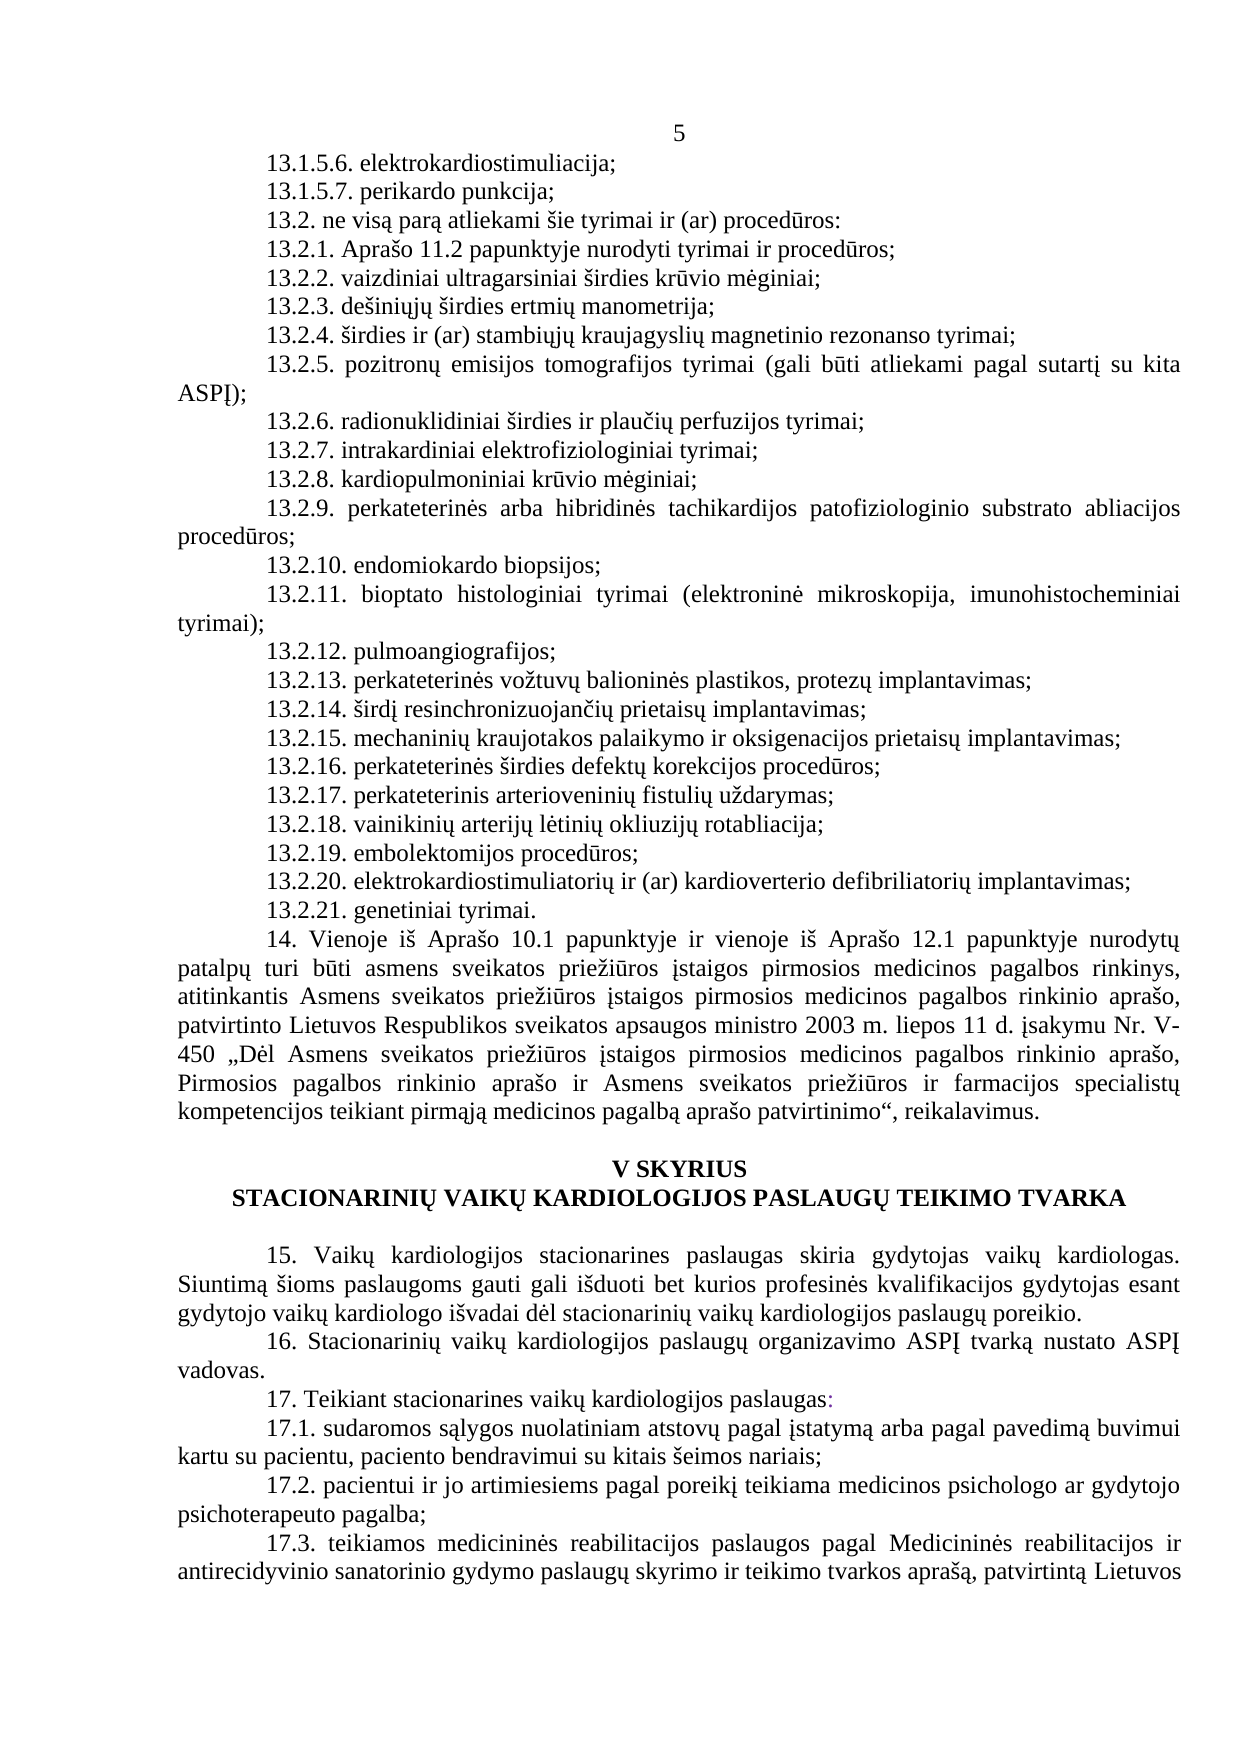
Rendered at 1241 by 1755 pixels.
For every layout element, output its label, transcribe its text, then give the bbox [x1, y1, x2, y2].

text 13.2.9. perkateterinės arba hibridinės tachikardijos patofiziologinio substrato abliacijos procedūros; [177, 493, 1181, 550]
text 13.2.4. širdies ir (ar) stambiųjų kraujagyslių magnetinio rezonanso tyrimai; [177, 320, 1181, 349]
text 13.2.20. elektrokardiostimuliatorių ir (ar) kardioverterio defibriliatorių implantavimas; [177, 866, 1181, 895]
text 13.1.5.6. elektrokardiostimuliacija; [177, 148, 1181, 176]
text 13.2.19. embolektomijos procedūros; [177, 838, 1181, 866]
text 13.2.5. pozitronų emisijos tomografijos tyrimai (gali būti atliekami pagal sutartį su kita ASPĮ); [177, 349, 1181, 406]
text 13.2.13. perkateterinės vožtuvų balioninės plastikos, protezų implantavimas; [177, 665, 1181, 694]
text 17. Teikiant stacionarines vaikų kardiologijos paslaugas: [177, 1384, 1181, 1413]
text V SKYRIUS [177, 1154, 1181, 1183]
text 14. Vienoje iš Aprašo 10.1 papunktyje ir vienoje iš Aprašo 12.1 papunktyje nurodytų patalpų turi būti asmens sveikatos priežiūros įstaigos pirmosios medicinos pagalbos rinkinys, atitinkantis Asmens sveikatos priežiūros įstaigos pirmosios medicinos pagalbos rinkinio aprašo, patvirtinto Lietuvos Respublikos sveikatos apsaugos ministro 2003 m. liepos 11 d. įsakymu Nr. V-450 „Dėl Asmens sveikatos priežiūros įstaigos pirmosios medicinos pagalbos rinkinio aprašo, Pirmosios pagalbos rinkinio aprašo ir Asmens sveikatos priežiūros ir farmacijos specialistų kompetencijos teikiant pirmąją medicinos pagalbą aprašo patvirtinimo“, reikalavimus. [177, 924, 1181, 1125]
text 15. Vaikų kardiologijos stacionarines paslaugas skiria gydytojas vaikų kardiologas. Siuntimą šioms paslaugoms gauti gali išduoti bet kurios profesinės kvalifikacijos gydytojas esant gydytojo vaikų kardiologo išvadai dėl stacionarinių vaikų kardiologijos paslaugų poreikio. [177, 1240, 1181, 1326]
text 13.2.6. radionuklidiniai širdies ir plaučių perfuzijos tyrimai; [177, 406, 1181, 435]
text 13.2.12. pulmoangiografijos; [177, 636, 1181, 665]
text 13.2.10. endomiokardo biopsijos; [177, 550, 1181, 579]
text 13.1.5.7. perikardo punkcija; [177, 176, 1181, 205]
text 13.2.8. kardiopulmoniniai krūvio mėginiai; [177, 464, 1181, 493]
text 13.2.7. intrakardiniai elektrofiziologiniai tyrimai; [177, 435, 1181, 464]
text 13.2.16. perkateterinės širdies defektų korekcijos procedūros; [177, 751, 1181, 780]
text STACIONARINIŲ VAIKŲ KARDIOLOGIJOS PASLAUGŲ TEIKIMO TVARKA [177, 1183, 1181, 1211]
text 13.2.14. širdį resinchronizuojančių prietaisų implantavimas; [177, 694, 1181, 723]
text 17.3. teikiamos medicininės reabilitacijos paslaugos pagal Medicininės reabilitacijos ir antirecidyvinio sanatorinio gydymo paslaugų skyrimo ir teikimo tvarkos aprašą, patvirtintą Lietuvos [177, 1528, 1181, 1585]
text 16. Stacionarinių vaikų kardiologijos paslaugų organizavimo ASPĮ tvarką nustato ASPĮ vadovas. [177, 1326, 1181, 1384]
text 13.2. ne visą parą atliekami šie tyrimai ir (ar) procedūros: [177, 205, 1181, 234]
text 13.2.3. dešiniųjų širdies ertmių manometrija; [177, 291, 1181, 320]
text 17.1. sudaromos sąlygos nuolatiniam atstovų pagal įstatymą arba pagal pavedimą buvimui kartu su pacientu, paciento bendravimui su kitais šeimos nariais; [177, 1413, 1181, 1470]
text 17.2. pacientui ir jo artimiesiems pagal poreikį teikiama medicinos psichologo ar gydytojo psichoterapeuto pagalba; [177, 1470, 1181, 1528]
text 13.2.17. perkateterinis arterioveninių fistulių uždarymas; [177, 780, 1181, 809]
text 13.2.15. mechaninių kraujotakos palaikymo ir oksigenacijos prietaisų implantavimas; [177, 723, 1181, 751]
text 13.2.18. vainikinių arterijų lėtinių okliuzijų rotabliacija; [177, 809, 1181, 838]
text 13.2.1. Aprašo 11.2 papunktyje nurodyti tyrimai ir procedūros; [177, 234, 1181, 263]
text 13.2.21. genetiniai tyrimai. [177, 895, 1181, 924]
text 13.2.11. bioptato histologiniai tyrimai (elektroninė mikroskopija, imunohistocheminiai tyrimai); [177, 579, 1181, 636]
text 13.2.2. vaizdiniai ultragarsiniai širdies krūvio mėginiai; [177, 263, 1181, 291]
